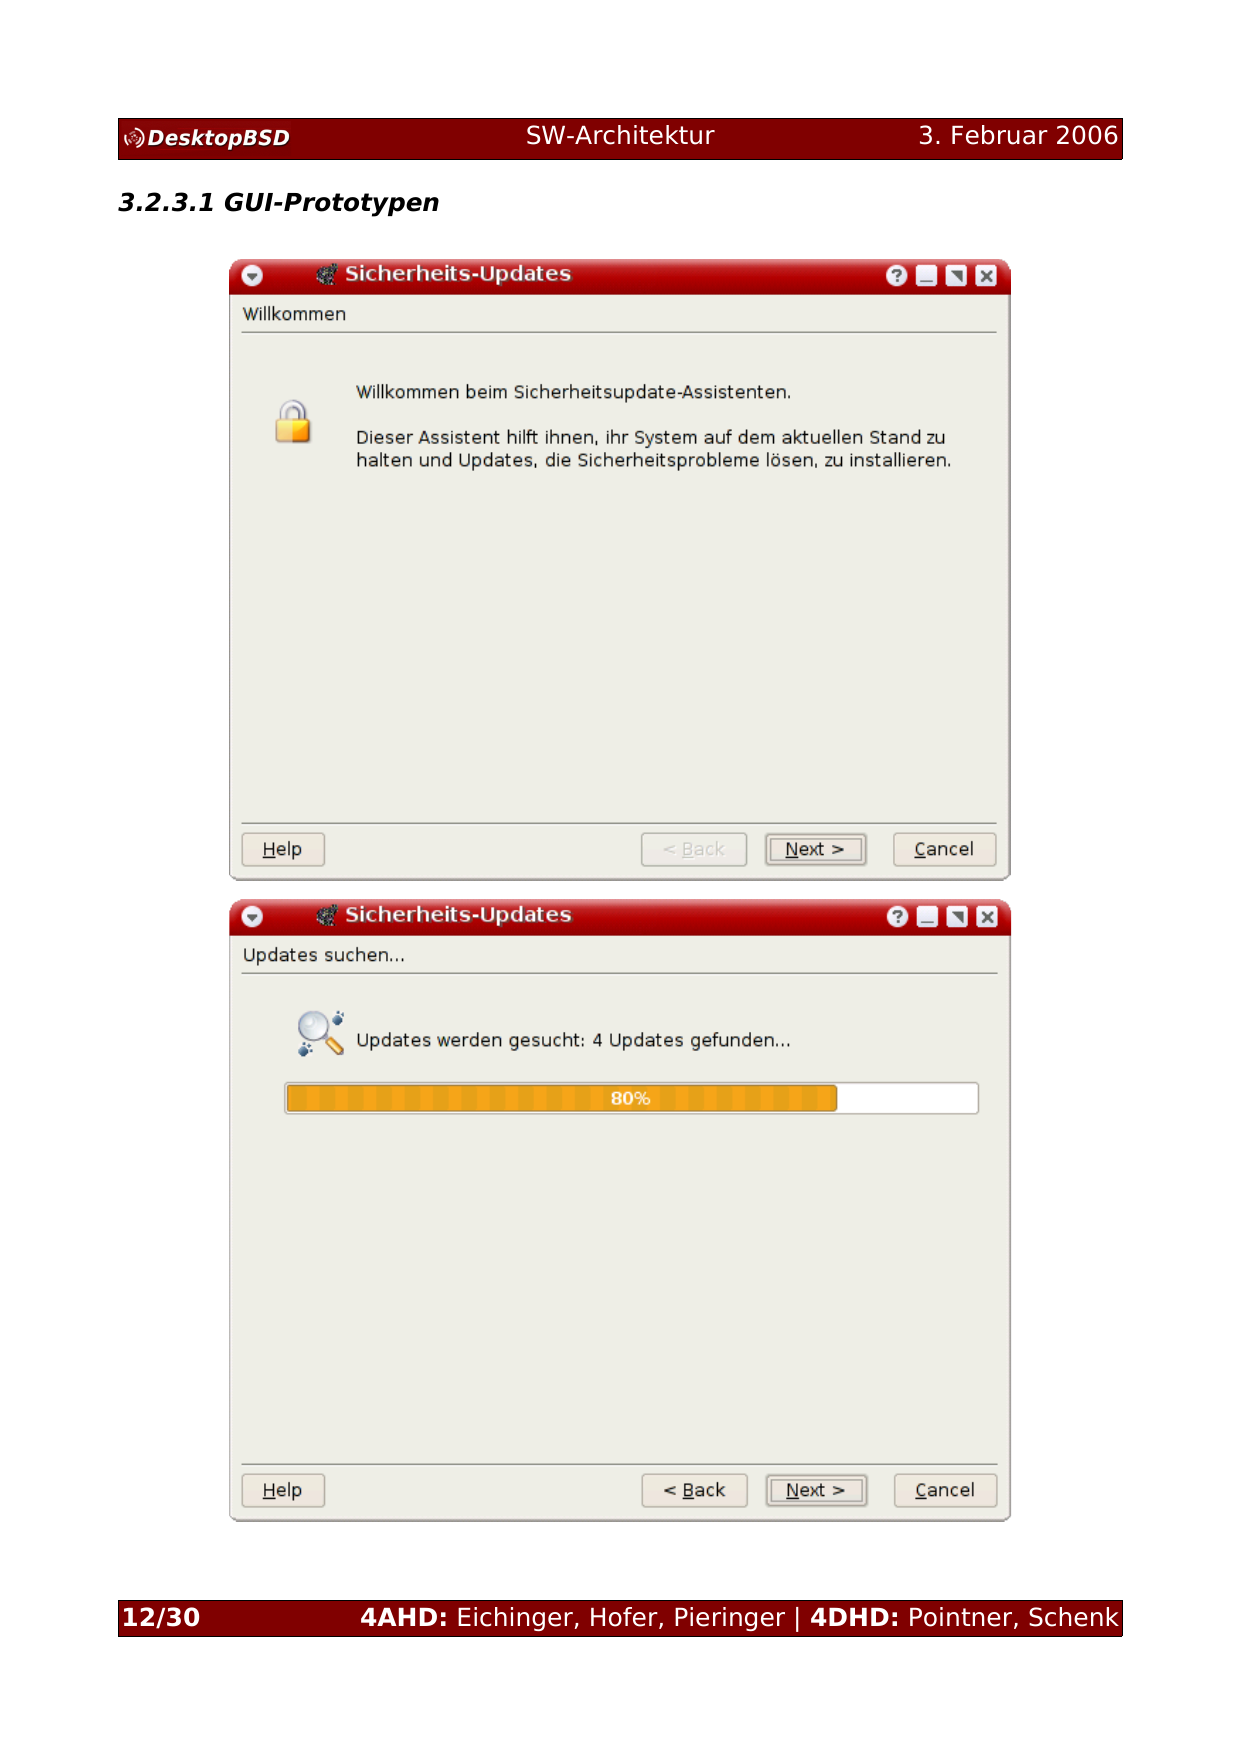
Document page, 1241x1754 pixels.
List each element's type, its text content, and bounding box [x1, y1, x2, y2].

picture [121, 121, 292, 156]
picture [229, 899, 1012, 1522]
subtitle 3.2.3.1 GUI-Prototypen [118, 188, 1122, 217]
picture [229, 259, 1011, 881]
